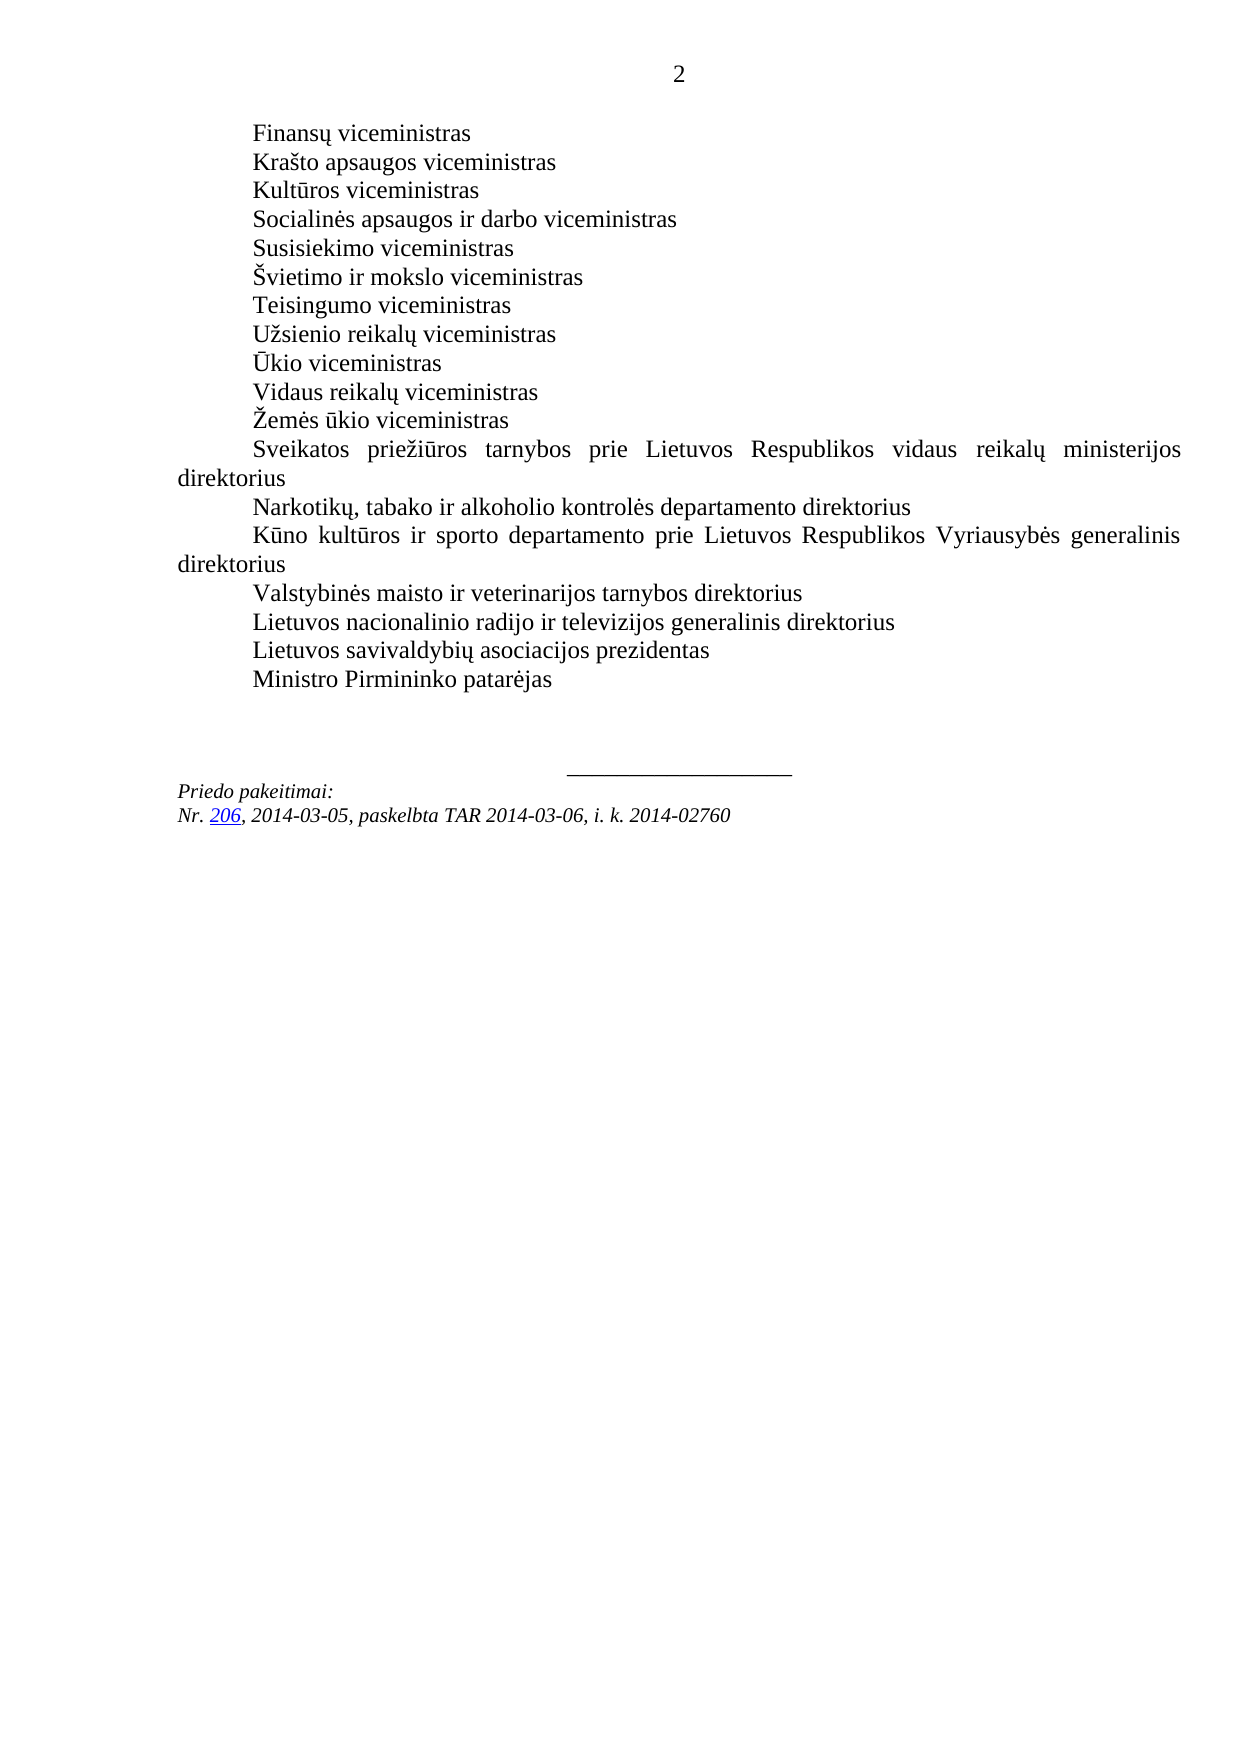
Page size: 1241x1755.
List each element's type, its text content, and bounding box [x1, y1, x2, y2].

text Valstybinės maisto ir veterinarijos tarnybos direktorius [177, 578, 1181, 607]
text Lietuvos nacionalinio radijo ir televizijos generalinis direktorius [177, 607, 1181, 636]
text Priedo pakeitimai: [177, 779, 1181, 803]
text Socialinės apsaugos ir darbo viceministras [177, 204, 1181, 233]
text Finansų viceministras [177, 118, 1181, 147]
text Švietimo ir mokslo viceministras [177, 262, 1181, 291]
text Ministro Pirmininko patarėjas [177, 664, 1181, 693]
text __________________ [177, 751, 1181, 779]
text Nr. 206, 2014-03-05, paskelbta TAR 2014-03-06, i. k. 2014-02760 [177, 803, 1181, 827]
text Sveikatos priežiūros tarnybos prie Lietuvos Respublikos vidaus reikalų ministerijos direktorius [177, 434, 1181, 492]
text Narkotikų, tabako ir alkoholio kontrolės departamento direktorius [177, 492, 1181, 521]
text Krašto apsaugos viceministras [177, 147, 1181, 176]
text Užsienio reikalų viceministras [177, 319, 1181, 348]
text Ūkio viceministras [177, 348, 1181, 377]
text Vidaus reikalų viceministras [177, 377, 1181, 406]
text Susisiekimo viceministras [177, 233, 1181, 262]
text Teisingumo viceministras [177, 291, 1181, 319]
text Žemės ūkio viceministras [177, 406, 1181, 434]
text Kūno kultūros ir sporto departamento prie Lietuvos Respublikos Vyriausybės generalinis direktorius [177, 521, 1181, 578]
text Lietuvos savivaldybių asociacijos prezidentas [177, 636, 1181, 664]
text Kultūros viceministras [177, 176, 1181, 204]
